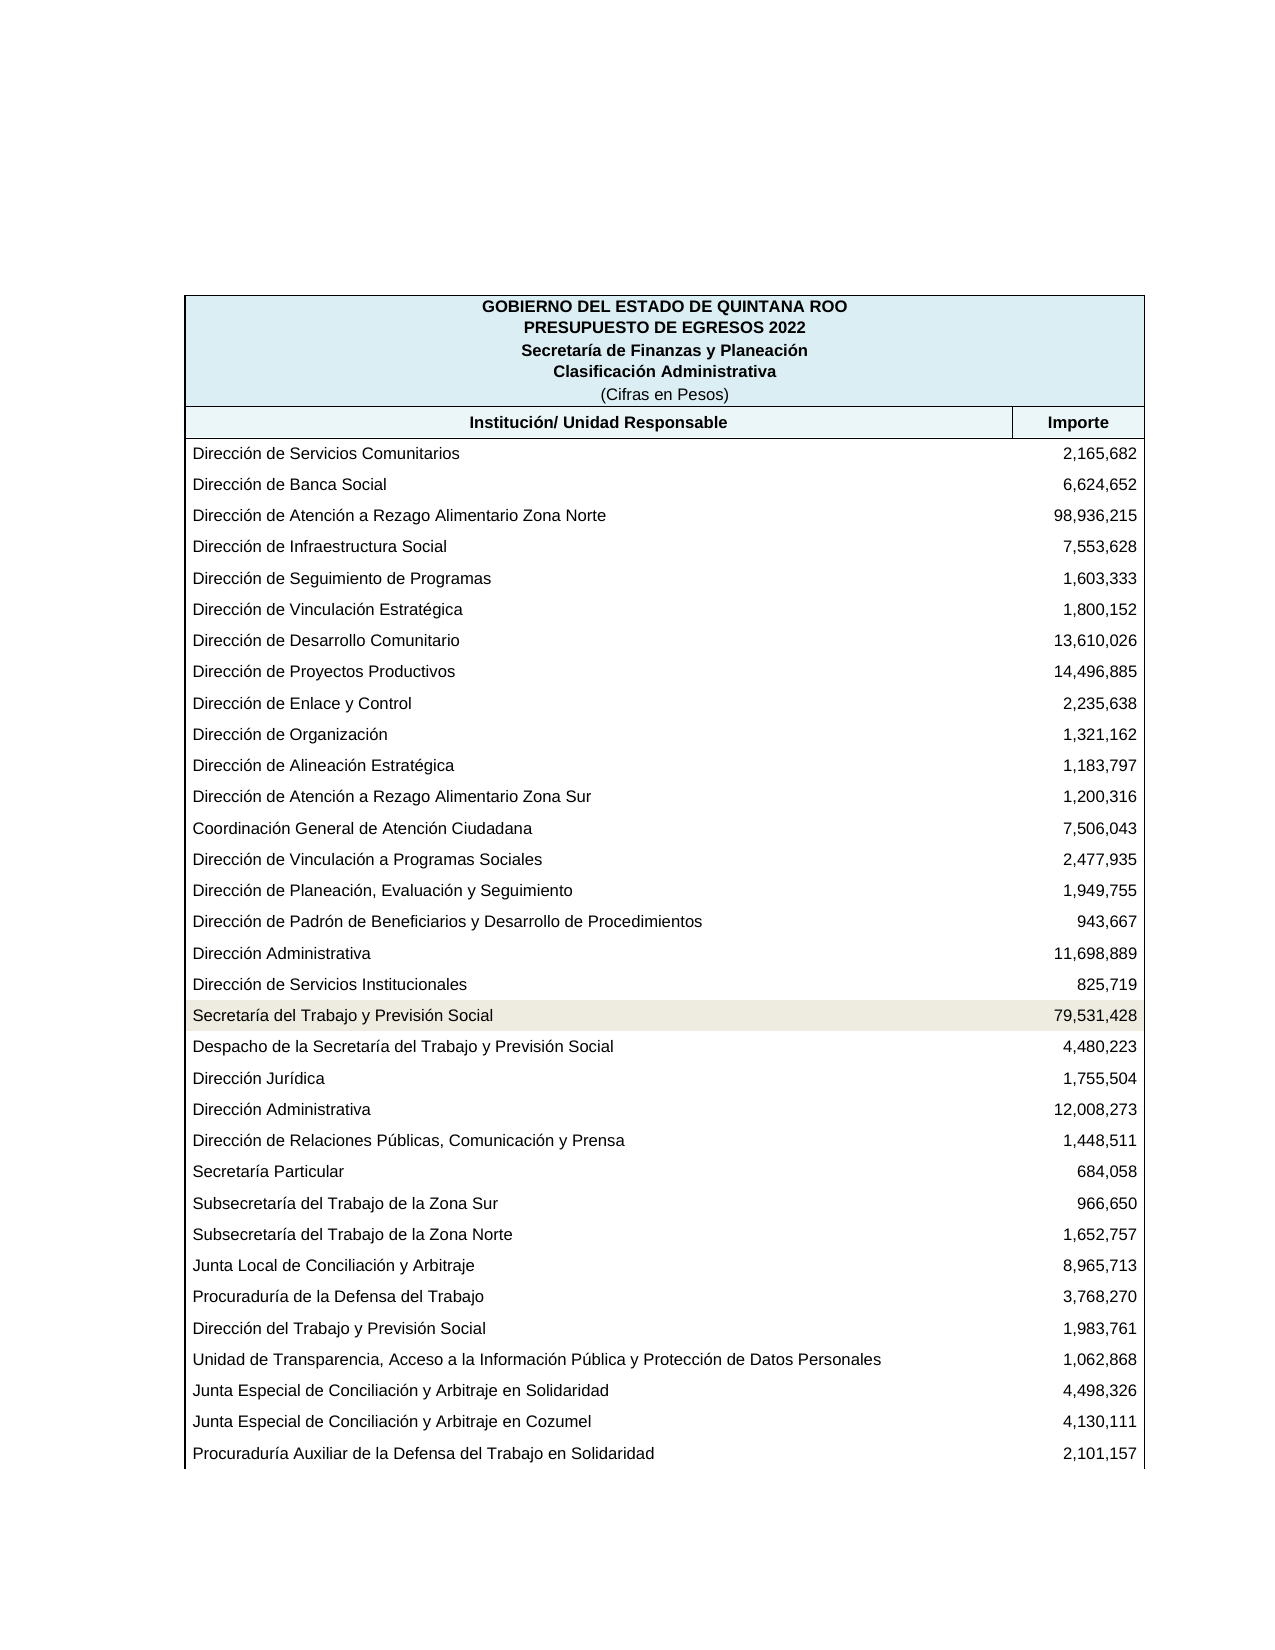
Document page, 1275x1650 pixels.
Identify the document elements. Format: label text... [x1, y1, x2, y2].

table_cell Procuraduría Auxiliar de la Defensa del Trabajo en Solidaridad [186, 1438, 1012, 1469]
table_cell 98,936,215 [1012, 500, 1144, 531]
table_cell Dirección de Relaciones Públicas, Comunicación y Prensa [186, 1125, 1012, 1156]
table_cell Junta Especial de Conciliación y Arbitraje en Cozumel [186, 1406, 1012, 1437]
table_cell Secretaría Particular [186, 1156, 1012, 1187]
table_cell Importe [1013, 407, 1144, 437]
table_cell 1,448,511 [1012, 1125, 1144, 1156]
table_cell Dirección de Banca Social [186, 469, 1012, 500]
table_cell Subsecretaría del Trabajo de la Zona Sur [186, 1188, 1012, 1219]
table_cell 3,768,270 [1012, 1281, 1144, 1312]
table_cell Dirección de Servicios Comunitarios [186, 439, 1012, 469]
table_cell Dirección Jurídica [186, 1063, 1012, 1094]
table_cell 1,755,504 [1012, 1063, 1144, 1094]
table_cell 1,949,755 [1012, 875, 1144, 906]
table_cell 1,603,333 [1012, 563, 1144, 594]
table_cell Unidad de Transparencia, Acceso a la Información Pública y Protección de Datos Personales [186, 1344, 1012, 1375]
table_cell 11,698,889 [1012, 938, 1144, 969]
table_header GOBIERNO DEL ESTADO DE QUINTANA ROO PRESUPUESTO DE EGRESOS 2022 Secretaría de Finanzas y Planeación Clasificación Administrativa (Cifras en Pesos) [186, 296, 1144, 406]
table_cell Subsecretaría del Trabajo de la Zona Norte [186, 1219, 1012, 1250]
table_cell 13,610,026 [1012, 625, 1144, 656]
table_cell Dirección de Atención a Rezago Alimentario Zona Norte [186, 500, 1012, 531]
table_cell Dirección del Trabajo y Previsión Social [186, 1313, 1012, 1344]
table_cell 966,650 [1012, 1188, 1144, 1219]
table_cell 1,062,868 [1012, 1344, 1144, 1375]
table_cell 4,498,326 [1012, 1375, 1144, 1406]
table_cell Secretaría del Trabajo y Previsión Social [186, 1000, 1012, 1031]
table_cell 1,321,162 [1012, 719, 1144, 750]
table_cell Coordinación General de Atención Ciudadana [186, 813, 1012, 844]
table_cell Dirección de Organización [186, 719, 1012, 750]
table_cell Dirección de Desarrollo Comunitario [186, 625, 1012, 656]
table_cell 79,531,428 [1012, 1000, 1144, 1031]
table_cell Dirección de Atención a Rezago Alimentario Zona Sur [186, 781, 1012, 812]
table_cell 684,058 [1012, 1156, 1144, 1187]
table_cell Procuraduría de la Defensa del Trabajo [186, 1281, 1012, 1312]
table_cell Dirección Administrativa [186, 1094, 1012, 1125]
table_cell 14,496,885 [1012, 656, 1144, 687]
table_cell 2,165,682 [1012, 439, 1144, 469]
table_cell 12,008,273 [1012, 1094, 1144, 1125]
table_cell 2,101,157 [1012, 1438, 1144, 1469]
table_cell 1,800,152 [1012, 594, 1144, 625]
table_cell 1,183,797 [1012, 750, 1144, 781]
table_cell Dirección de Proyectos Productivos [186, 656, 1012, 687]
table_cell 7,553,628 [1012, 531, 1144, 562]
table_cell 4,130,111 [1012, 1406, 1144, 1437]
table_cell Junta Especial de Conciliación y Arbitraje en Solidaridad [186, 1375, 1012, 1406]
table_cell 1,652,757 [1012, 1219, 1144, 1250]
table_cell 8,965,713 [1012, 1250, 1144, 1281]
table_cell Dirección de Vinculación a Programas Sociales [186, 844, 1012, 875]
table_cell 7,506,043 [1012, 813, 1144, 844]
table_cell Dirección Administrativa [186, 938, 1012, 969]
table_cell Despacho de la Secretaría del Trabajo y Previsión Social [186, 1031, 1012, 1062]
table_cell Dirección de Alineación Estratégica [186, 750, 1012, 781]
table_cell Dirección de Vinculación Estratégica [186, 594, 1012, 625]
table_cell Dirección de Infraestructura Social [186, 531, 1012, 562]
table_cell 2,235,638 [1012, 688, 1144, 719]
table_cell Dirección de Servicios Institucionales [186, 969, 1012, 1000]
table_cell Dirección de Planeación, Evaluación y Seguimiento [186, 875, 1012, 906]
table_cell Dirección de Enlace y Control [186, 688, 1012, 719]
table_cell Dirección de Seguimiento de Programas [186, 563, 1012, 594]
table_cell 6,624,652 [1012, 469, 1144, 500]
table_cell Junta Local de Conciliación y Arbitraje [186, 1250, 1012, 1281]
table_cell 943,667 [1012, 906, 1144, 937]
table_cell 2,477,935 [1012, 844, 1144, 875]
table_cell 1,983,761 [1012, 1313, 1144, 1344]
table_cell Institución/ Unidad Responsable [186, 407, 1012, 437]
table_cell 4,480,223 [1012, 1031, 1144, 1062]
table_cell Dirección de Padrón de Beneficiarios y Desarrollo de Procedimientos [186, 906, 1012, 937]
table_cell 1,200,316 [1012, 781, 1144, 812]
table_cell 825,719 [1012, 969, 1144, 1000]
